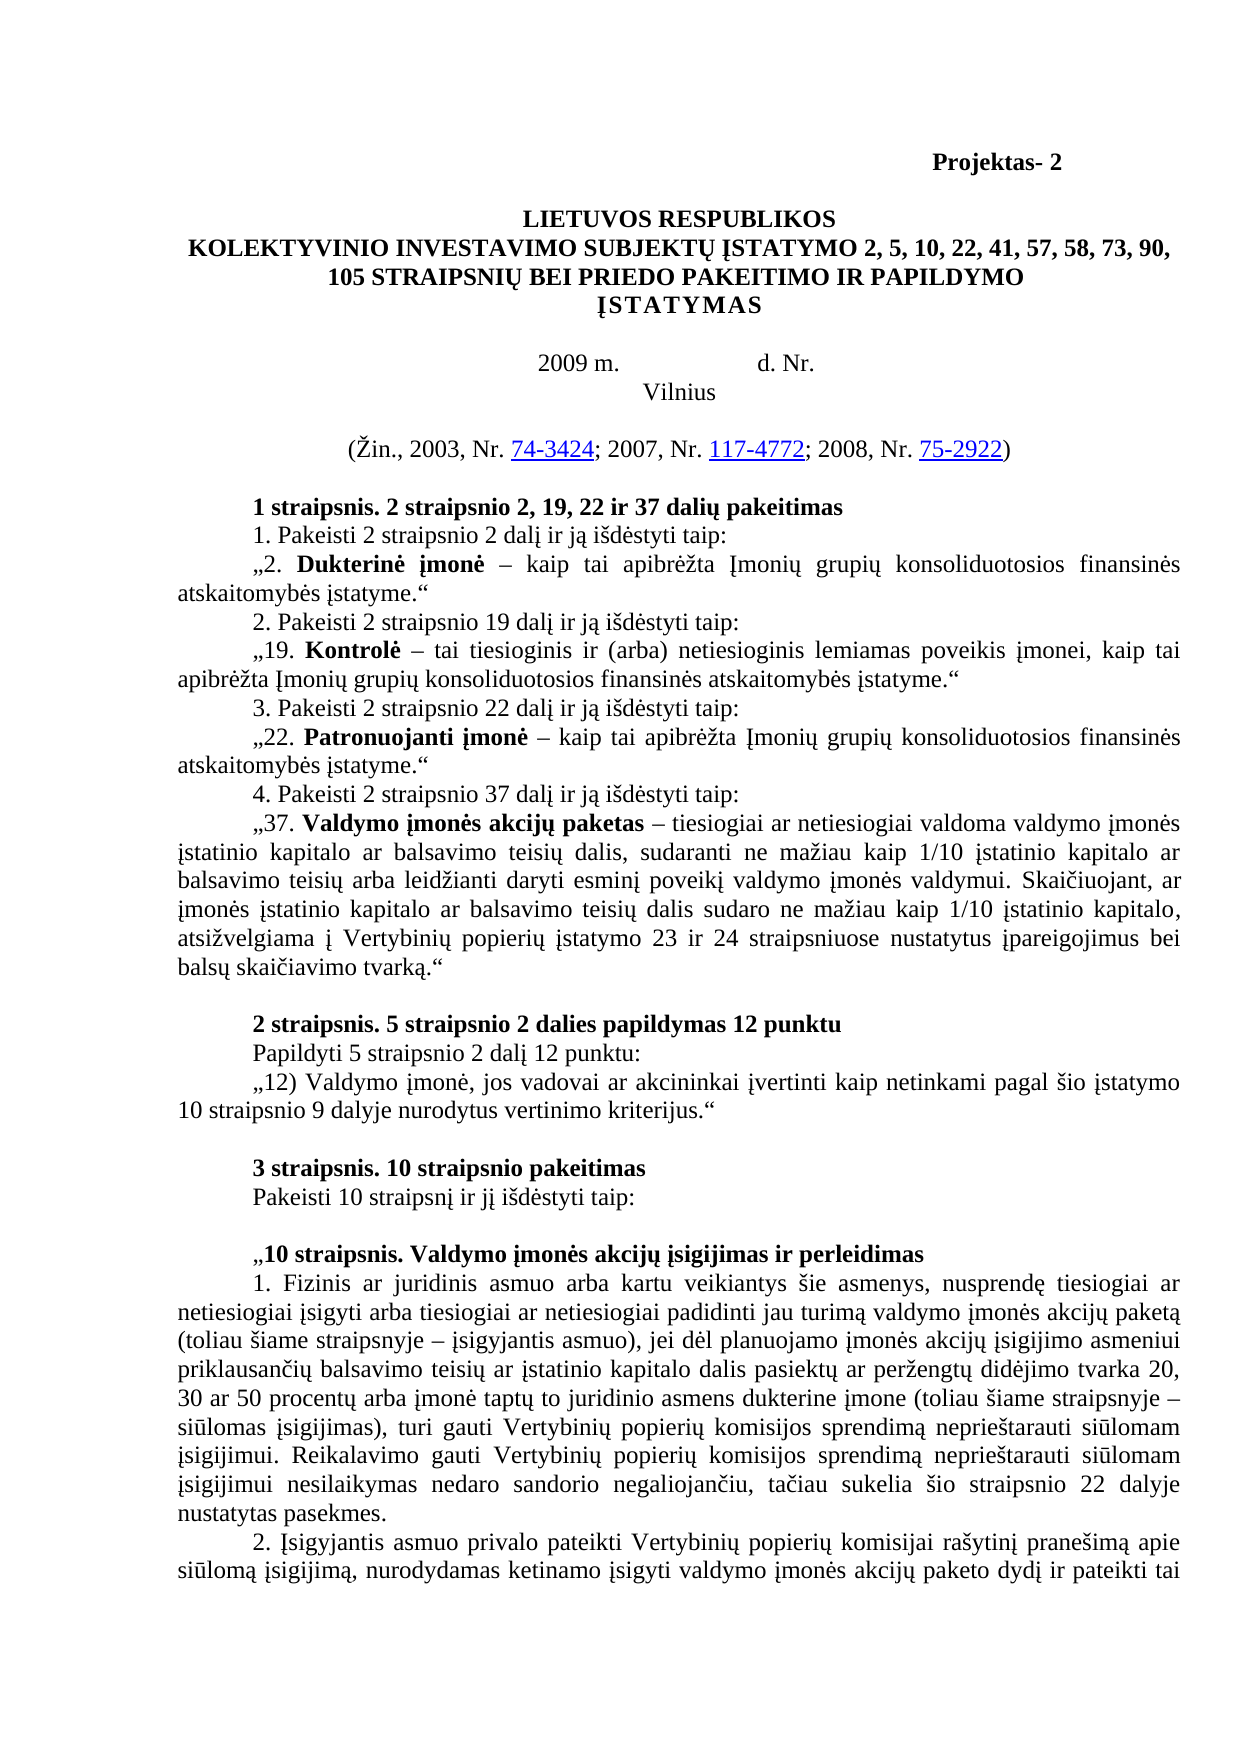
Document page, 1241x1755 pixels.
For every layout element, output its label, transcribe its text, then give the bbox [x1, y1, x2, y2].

text 4. Pakeisti 2 straipsnio 37 dalį ir ją išdėstyti taip: [177, 779, 1181, 808]
text 2009 m. d. Nr. Vilnius [177, 348, 1181, 406]
text „2. Dukterinė įmonė – kaip tai apibrėžta Įmonių grupių konsoliduotosios finansinės atskaitomybės įstatyme.“ [177, 549, 1181, 607]
text 3 straipsnis. 10 straipsnio pakeitimas [177, 1153, 1181, 1182]
text (Žin., 2003, Nr. 74-3424; 2007, Nr. 117-4772; 2008, Nr. 75-2922) [177, 434, 1181, 463]
text „22. Patronuojanti įmonė – kaip tai apibrėžta Įmonių grupių konsoliduotosios finansinės atskaitomybės įstatyme.“ [177, 722, 1181, 779]
text Papildyti 5 straipsnio 2 dalį 12 punktu: [177, 1038, 1181, 1067]
text kolektyvinio investavimo subjektų įstatymo 2, 5, 10, 22, 41, 57, 58, 73, 90, 105 straipsnių BEI PRIEDO pakeitimo ir papildymo [177, 233, 1181, 291]
text 1. Fizinis ar juridinis asmuo arba kartu veikiantys šie asmenys, nusprendę tiesiogiai ar netiesiogiai įsigyti arba tiesiogiai ar netiesiogiai padidinti jau turimą valdymo įmonės akcijų paketą (toliau šiame straipsnyje – įsigyjantis asmuo), jei dėl planuojamo įmonės akcijų įsigijimo asmeniui priklausančių balsavimo teisių ar įstatinio kapitalo dalis pasiektų ar peržengtų didėjimo tvarka 20, 30 ar 50 procentų arba įmonė taptų to juridinio asmens dukterine įmone (toliau šiame straipsnyje – siūlomas įsigijimas), turi gauti Vertybinių popierių komisijos sprendimą neprieštarauti siūlomam įsigijimui. Reikalavimo gauti Vertybinių popierių komisijos sprendimą neprieštarauti siūlomam įsigijimui nesilaikymas nedaro sandorio negaliojančiu, tačiau sukelia šio straipsnio 22 dalyje nustatytas pasekmes. [177, 1268, 1181, 1527]
text 2 straipsnis. 5 straipsnio 2 dalies papildymas 12 punktu [177, 1009, 1181, 1038]
text 1 straipsnis. 2 straipsnio 2, 19, 22 ir 37 dalių pakeitimas [177, 492, 1181, 521]
text 1. Pakeisti 2 straipsnio 2 dalį ir ją išdėstyti taip: [177, 521, 1181, 549]
text 3. Pakeisti 2 straipsnio 22 dalį ir ją išdėstyti taip: [177, 693, 1181, 722]
text 2. Pakeisti 2 straipsnio 19 dalį ir ją išdėstyti taip: [177, 607, 1181, 636]
text 2. Įsigyjantis asmuo privalo pateikti Vertybinių popierių komisijai rašytinį pranešimą apie siūlomą įsigijimą, nurodydamas ketinamo įsigyti valdymo įmonės akcijų paketo dydį ir pateikti tai [177, 1527, 1181, 1584]
text „10 straipsnis. Valdymo įmonės akcijų įsigijimas ir perleidimas [177, 1239, 1181, 1268]
text „37. Valdymo įmonės akcijų paketas – tiesiogiai ar netiesiogiai valdoma valdymo įmonės įstatinio kapitalo ar balsavimo teisių dalis, sudaranti ne mažiau kaip 1/10 įstatinio kapitalo ar balsavimo teisių arba leidžianti daryti esminį poveikį valdymo įmonės valdymui. Skaičiuojant, ar įmonės įstatinio kapitalo ar balsavimo teisių dalis sudaro ne mažiau kaip 1/10 įstatinio kapitalo, atsižvelgiama į Vertybinių popierių įstatymo 23 ir 24 straipsniuose nustatytus įpareigojimus bei balsų skaičiavimo tvarką.“ [177, 808, 1181, 981]
text „12) Valdymo įmonė, jos vadovai ar akcininkai įvertinti kaip netinkami pagal šio įstatymo 10 straipsnio 9 dalyje nurodytus vertinimo kriterijus.“ [177, 1067, 1181, 1124]
text Pakeisti 10 straipsnį ir jį išdėstyti taip: [177, 1182, 1181, 1211]
text Projektas- 2 [177, 147, 1152, 176]
text Lietuvos respublikos [177, 204, 1181, 233]
text ĮSTATYMAS [177, 291, 1181, 319]
text „19. Kontrolė – tai tiesioginis ir (arba) netiesioginis lemiamas poveikis įmonei, kaip tai apibrėžta Įmonių grupių konsoliduotosios finansinės atskaitomybės įstatyme.“ [177, 636, 1181, 693]
